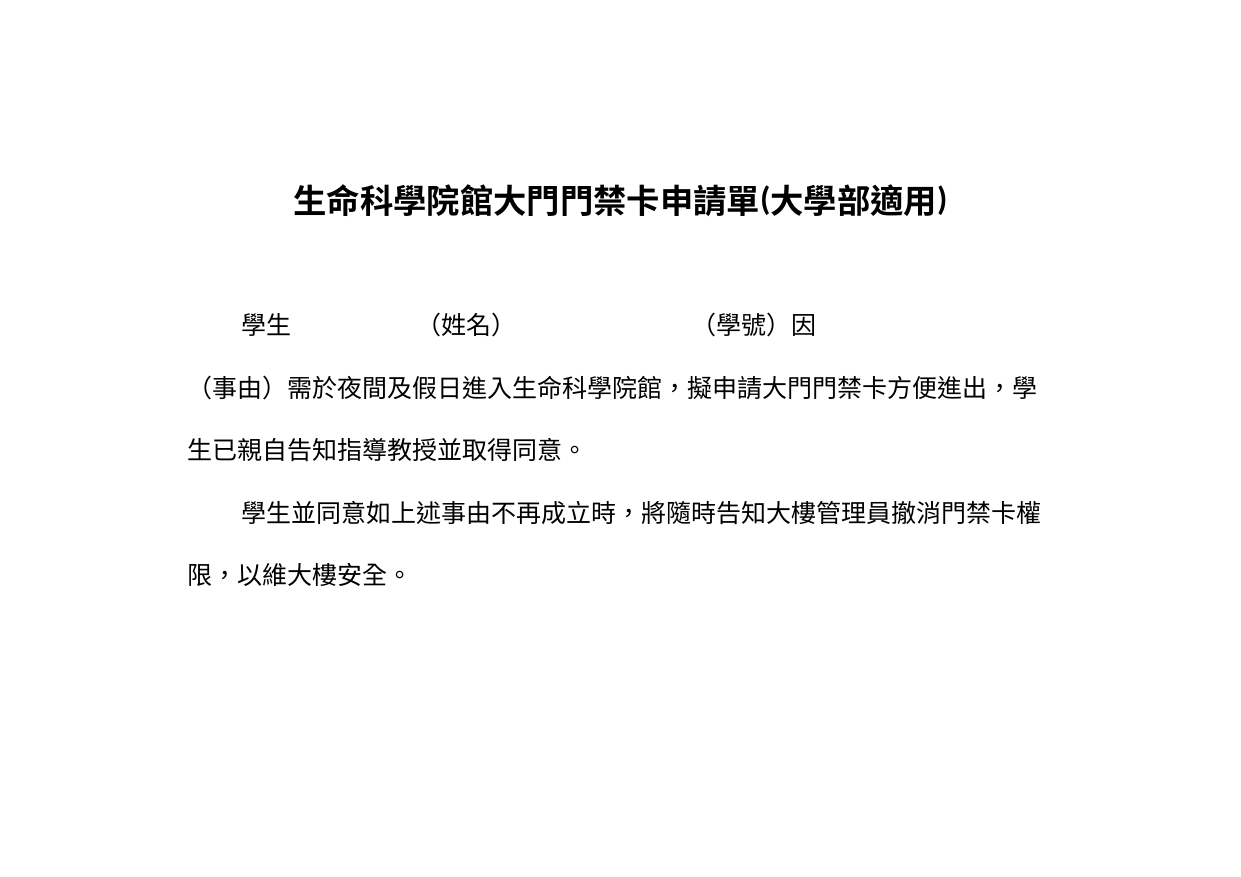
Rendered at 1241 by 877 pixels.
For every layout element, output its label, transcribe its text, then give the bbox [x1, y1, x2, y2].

text 學生並同意如上述事由不再成立時，將隨時告知大樓管理員撤消門禁卡權限，以維大樓安全。 [187, 470, 1053, 595]
text 生命科學院館大門門禁卡申請單(大學部適用) [187, 157, 1053, 220]
text 學生 （姓名） （學號）因 （事由）需於夜間及假日進入生命科學院館，擬申請大門門禁卡方便進出，學生已親自告知指導教授並取得同意。 [187, 282, 1053, 470]
